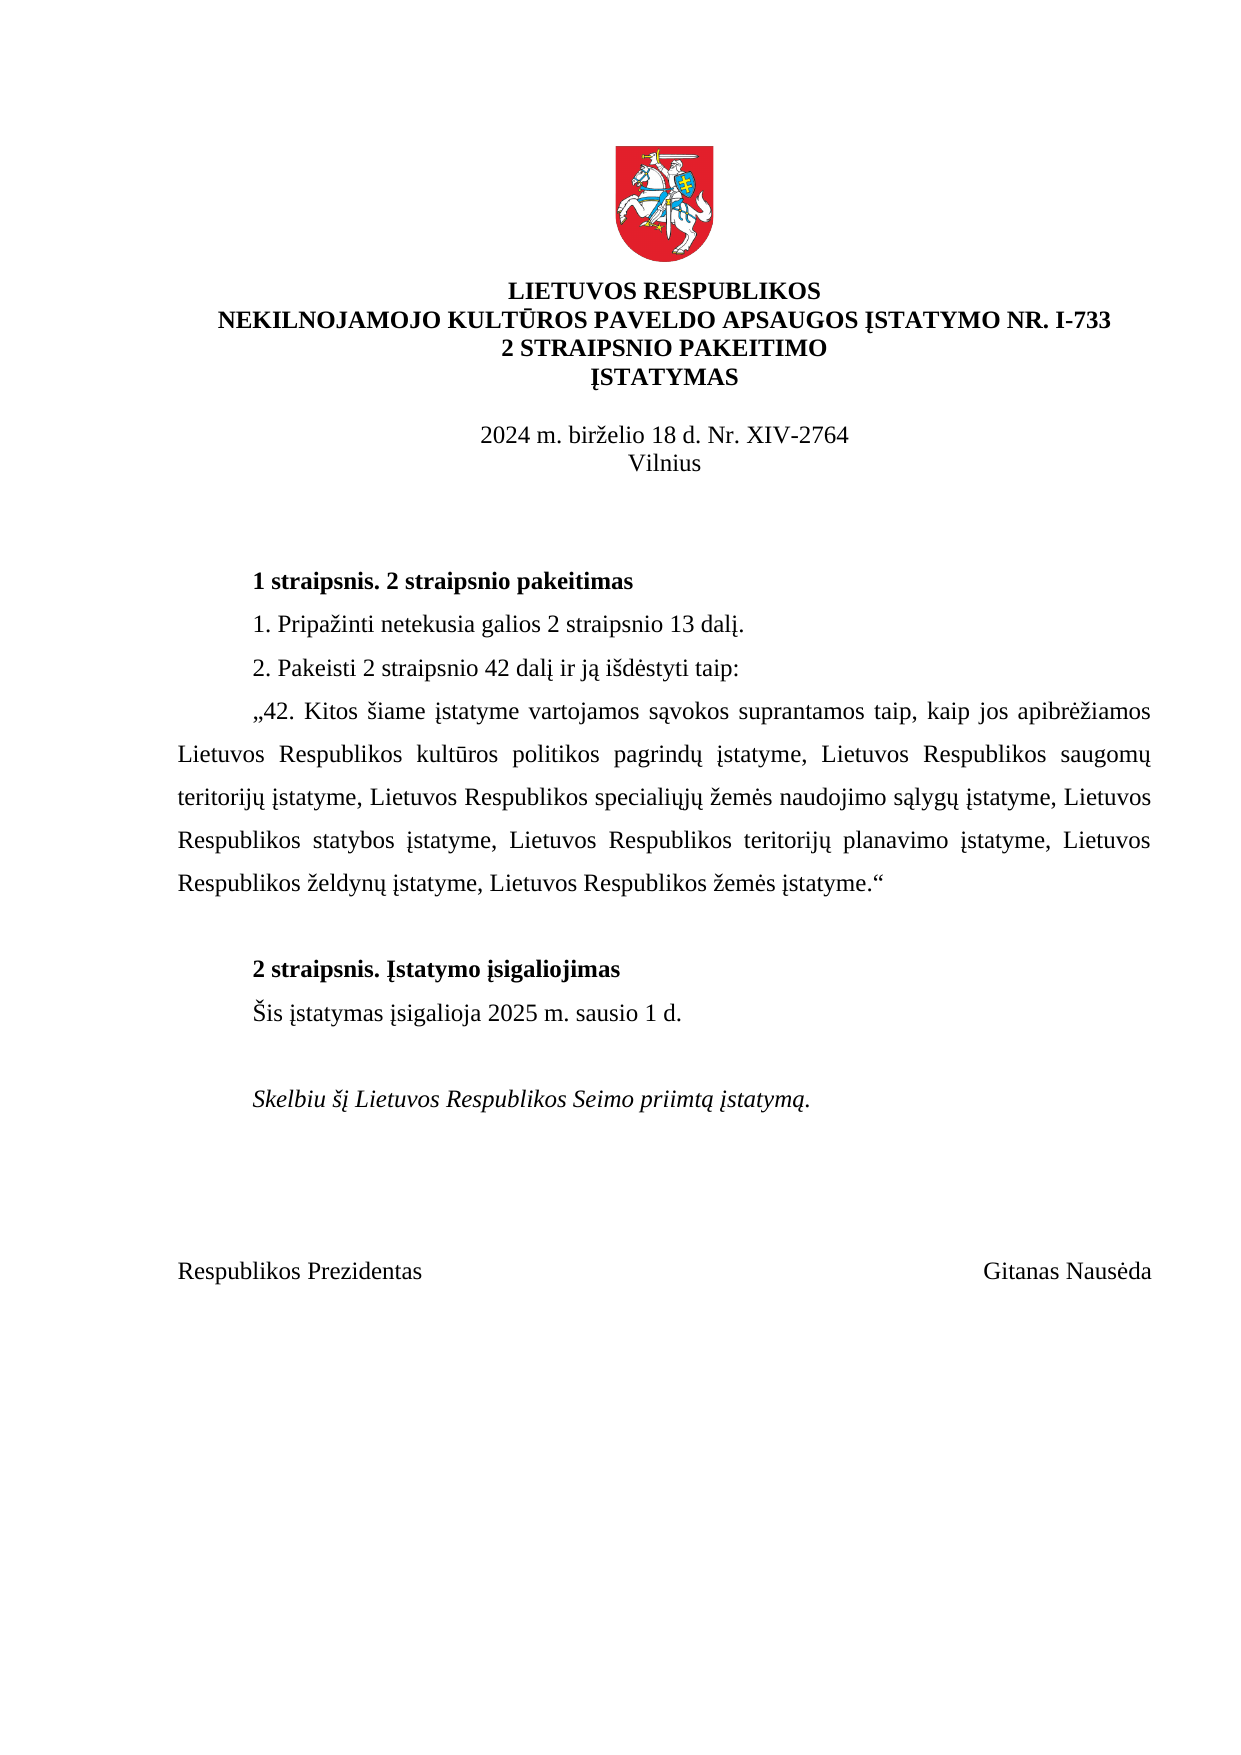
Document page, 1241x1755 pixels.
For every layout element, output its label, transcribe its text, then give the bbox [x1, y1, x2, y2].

text ĮSTATYMAS [177, 362, 1152, 391]
text Skelbiu šį Lietuvos Respublikos Seimo priimtą įstatymą. [177, 1084, 1152, 1113]
text Respublikos Prezidentas Gitanas Nausėda [177, 1256, 1152, 1285]
text 1. Pripažinti netekusia galios 2 straipsnio 13 dalį. [177, 609, 1152, 638]
text 2024 m. birželio 18 d. Nr. XIV-2764 [177, 420, 1152, 448]
text NEKILNOJAMOJO KULTŪROS PAVELDO APSAUGOS ĮSTATYMO NR. I-733 2 STRAIPSNIO PAKEITIMO [177, 305, 1152, 362]
text 2. Pakeisti 2 straipsnio 42 dalį ir ją išdėstyti taip: [177, 653, 1152, 681]
text „42. Kitos šiame įstatyme vartojamos sąvokos suprantamos taip, kaip jos apibrėžiamos Lietuvos Respublikos kultūros politikos pagrindų įstatyme, Lietuvos Respublikos saugomų teritorijų įstatyme, Lietuvos Respublikos specialiųjų žemės naudojimo sąlygų įstatyme, Lietuvos Respublikos statybos įstatyme, Lietuvos Respublikos teritorijų planavimo įstatyme, Lietuvos Respublikos želdynų įstatyme, Lietuvos Respublikos žemės įstatyme.“ [177, 696, 1152, 897]
text 1 straipsnis. 2 straipsnio pakeitimas [177, 566, 1152, 595]
text 2 straipsnis. Įstatymo įsigaliojimas [177, 954, 1152, 983]
text Šis įstatymas įsigalioja 2025 m. sausio 1 d. [177, 998, 1152, 1026]
text Vilnius [177, 448, 1152, 477]
text LIETUVOS RESPUBLIKOS [177, 276, 1152, 305]
